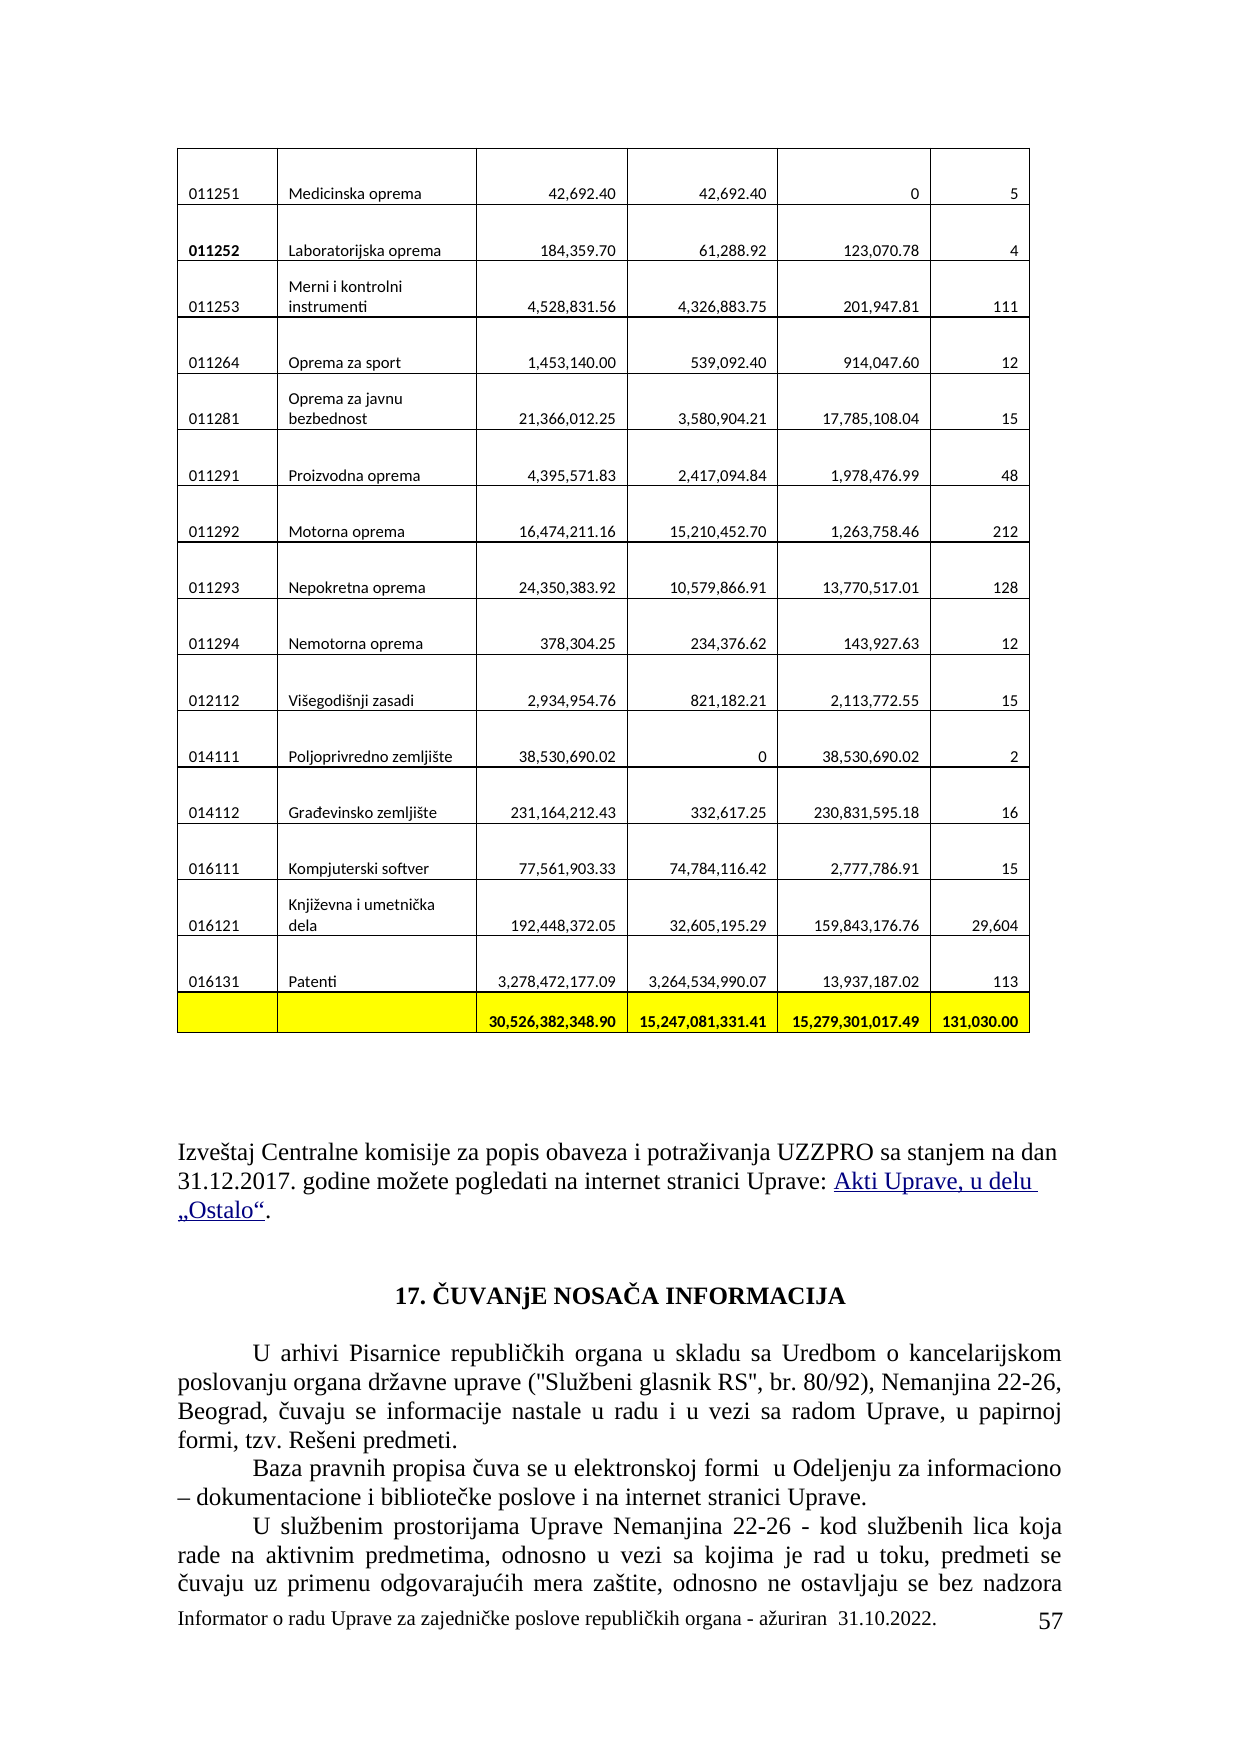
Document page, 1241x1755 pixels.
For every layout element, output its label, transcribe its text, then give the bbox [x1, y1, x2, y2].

table_cell 15 [931, 374, 1029, 429]
table_cell 184,359.70 [477, 205, 627, 260]
table_cell 10,579,866.91 [628, 543, 777, 598]
table_cell 3,580,904.21 [628, 374, 777, 429]
table_cell Poljoprivredno zemljište [278, 711, 476, 766]
table_cell Patenti [278, 936, 476, 991]
table_cell 4,326,883.75 [628, 261, 777, 316]
table_cell 32,605,195.29 [628, 880, 777, 935]
table_cell 123,070.78 [778, 205, 930, 260]
table_cell 011251 [178, 149, 277, 204]
table_cell 42,692.40 [477, 149, 627, 204]
table_cell 016121 [178, 880, 277, 935]
table_cell 42,692.40 [628, 149, 777, 204]
table_cell 011264 [178, 318, 277, 373]
table_cell 128 [931, 543, 1029, 598]
text U arhivi Pisarnice republičkih organa u skladu sa Uredbom o kancelarijskom poslovanju organa državne uprave (''Službeni glasnik RS'', br. 80/92), Nemanjina 22-26, Beograd, čuvaju se informacije nastale u radu i u vezi sa radom Uprave, u papirnoj formi, tzv. Rešeni predmeti. [177, 1338, 1063, 1453]
table_cell 1,263,758.46 [778, 486, 930, 541]
table_cell 111 [931, 261, 1029, 316]
table_cell 13,770,517.01 [778, 543, 930, 598]
table_cell 24,350,383.92 [477, 543, 627, 598]
table_cell 231,164,212.43 [477, 768, 627, 823]
table_cell 15 [931, 655, 1029, 710]
table_cell 15,247,081,331.41 [628, 993, 777, 1032]
table_cell 012112 [178, 655, 277, 710]
table_cell Nepokretna oprema [278, 543, 476, 598]
table_cell 1,453,140.00 [477, 318, 627, 373]
table_cell Nemotorna oprema [278, 599, 476, 654]
table_cell 378,304.25 [477, 599, 627, 654]
table_cell 12 [931, 599, 1029, 654]
table_cell [278, 993, 476, 1032]
text Izveštaj Centralne komisije za popis obaveza i potraživanja UZZPRO sa stanjem na dan 31.12.2017. godine možete pogledati na internet stranici Uprave: Akti Uprave, u delu „Ostalo“. [177, 1137, 1063, 1223]
table_cell Medicinska oprema [278, 149, 476, 204]
table_cell 011291 [178, 430, 277, 485]
table_cell 15,210,452.70 [628, 486, 777, 541]
table_cell Merni i kontrolni instrumenti [278, 261, 476, 316]
table_cell 332,617.25 [628, 768, 777, 823]
table_cell 15,279,301,017.49 [778, 993, 930, 1032]
table_cell 914,047.60 [778, 318, 930, 373]
table_cell 0 [778, 149, 930, 204]
table_cell 16,474,211.16 [477, 486, 627, 541]
table_cell 38,530,690.02 [778, 711, 930, 766]
subtitle 17. ČUVANјE NOSAČA INFORMACIJA [177, 1281, 1063, 1310]
table_cell 21,366,012.25 [477, 374, 627, 429]
table_cell 113 [931, 936, 1029, 991]
table_cell 014111 [178, 711, 277, 766]
table_cell Laboratorijska oprema [278, 205, 476, 260]
table_cell 011293 [178, 543, 277, 598]
table_cell 212 [931, 486, 1029, 541]
table_cell 2,777,786.91 [778, 824, 930, 879]
table_cell 2,934,954.76 [477, 655, 627, 710]
table_cell 4,528,831.56 [477, 261, 627, 316]
table_cell 2,113,772.55 [778, 655, 930, 710]
table_cell Proizvodna oprema [278, 430, 476, 485]
table_cell 77,561,903.33 [477, 824, 627, 879]
table_cell 4 [931, 205, 1029, 260]
table_cell 0 [628, 711, 777, 766]
table_cell 74,784,116.42 [628, 824, 777, 879]
table_cell 16 [931, 768, 1029, 823]
table_cell 2 [931, 711, 1029, 766]
table_cell 143,927.63 [778, 599, 930, 654]
table_cell 61,288.92 [628, 205, 777, 260]
table_cell 1,978,476.99 [778, 430, 930, 485]
table_cell 011252 [178, 205, 277, 260]
table_cell 011281 [178, 374, 277, 429]
table_cell 234,376.62 [628, 599, 777, 654]
table_cell 539,092.40 [628, 318, 777, 373]
table_cell 016131 [178, 936, 277, 991]
table_cell 016111 [178, 824, 277, 879]
table_cell 011294 [178, 599, 277, 654]
table_cell 17,785,108.04 [778, 374, 930, 429]
table_cell Motorna oprema [278, 486, 476, 541]
table_cell 38,530,690.02 [477, 711, 627, 766]
table_cell 011292 [178, 486, 277, 541]
table_cell 201,947.81 [778, 261, 930, 316]
table_cell Građevinsko zemljište [278, 768, 476, 823]
table_cell 192,448,372.05 [477, 880, 627, 935]
table_cell 821,182.21 [628, 655, 777, 710]
table_cell 230,831,595.18 [778, 768, 930, 823]
table_cell 30,526,382,348.90 [477, 993, 627, 1032]
table_cell 5 [931, 149, 1029, 204]
table_cell Oprema za sport [278, 318, 476, 373]
table_cell 011253 [178, 261, 277, 316]
table_cell Oprema za javnu bezbednost [278, 374, 476, 429]
table_cell Kompjuterski softver [278, 824, 476, 879]
table_cell 159,843,176.76 [778, 880, 930, 935]
table_cell 131,030.00 [931, 993, 1029, 1032]
table_cell Književna i umetnička dela [278, 880, 476, 935]
table_cell 3,278,472,177.09 [477, 936, 627, 991]
table_cell 15 [931, 824, 1029, 879]
table_cell 13,937,187.02 [778, 936, 930, 991]
table_cell 12 [931, 318, 1029, 373]
table_cell 3,264,534,990.07 [628, 936, 777, 991]
table_cell 2,417,094.84 [628, 430, 777, 485]
table_cell 48 [931, 430, 1029, 485]
text U službenim prostorijama Uprave Nemanjina 22-26 - kod službenih lica koja rade na aktivnim predmetima, odnosno u vezi sa kojima je rad u toku, predmeti se čuvaju uz primenu odgovarajućih mera zaštite, odnosno ne ostavlјaju se bez nadzora [177, 1511, 1063, 1597]
table_cell 4,395,571.83 [477, 430, 627, 485]
table_cell 014112 [178, 768, 277, 823]
table_cell 29,604 [931, 880, 1029, 935]
text Baza pravnih propisa čuva se u elektronskoj formi u Odelјenju za informaciono – dokumentacione i bibliotečke poslove i na internet stranici Uprave. [177, 1453, 1063, 1511]
table_cell Višegodišnji zasadi [278, 655, 476, 710]
table_cell [178, 993, 277, 1032]
